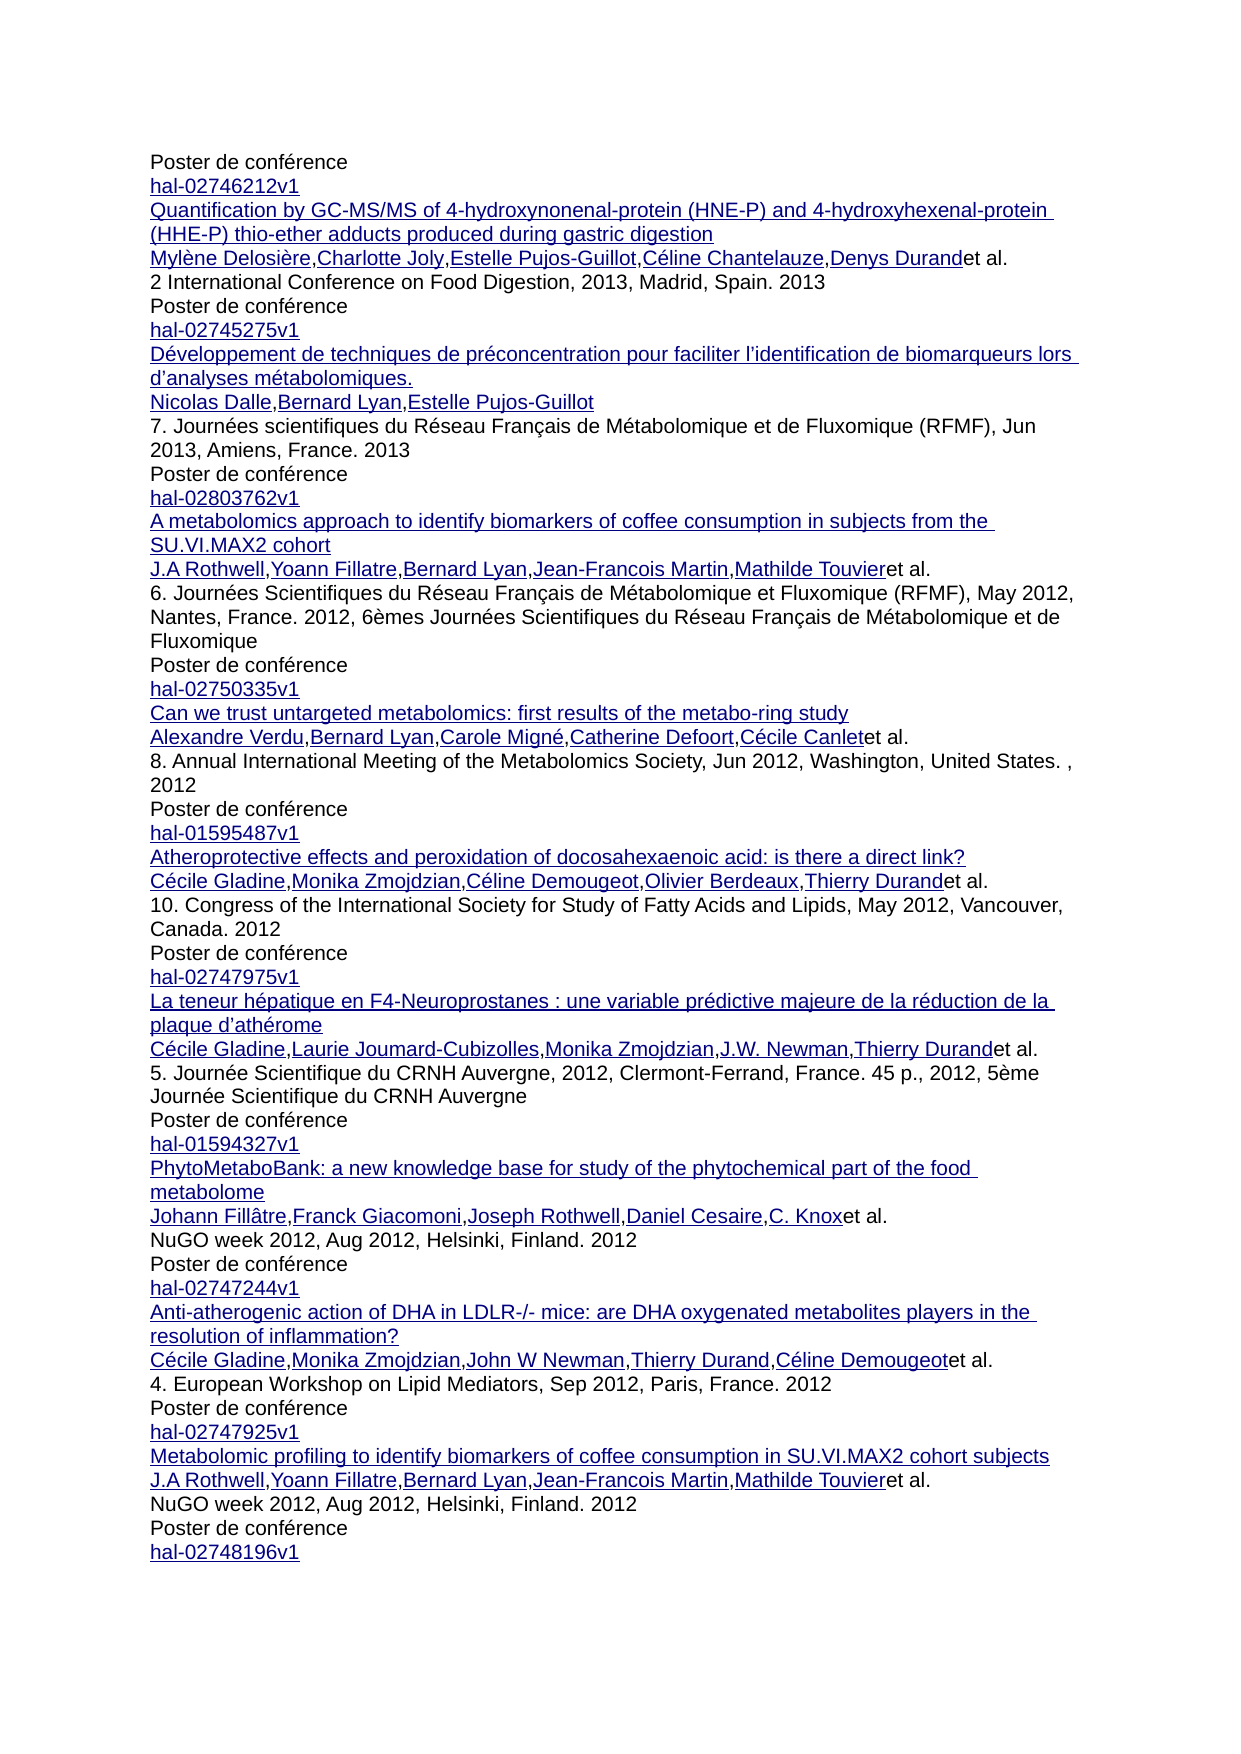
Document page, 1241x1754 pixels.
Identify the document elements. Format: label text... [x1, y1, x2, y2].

table_cell Quantification by GC-MS/MS of 4-hydroxynonenal-protein (HNE-P) and 4-hydroxyhexenal-protein (HHE-P) thio-ether adducts produced during gastric digestion Mylène Delosière,Charlotte Joly,Estelle Pujos-Guillot,Céline Chantelauze,Denys Durandet al. 2 International Conference on Food Digestion, 2013, Madrid, Spain. 2013 Poster de conférence hal-02745275v1 [150, 198, 1090, 342]
table_cell La teneur hépatique en F4-Neuroprostanes : une variable prédictive majeure de la réduction de la plaque d’athérome Cécile Gladine,Laurie Joumard-Cubizolles,Monika Zmojdzian,J.W. Newman,Thierry Durandet al. 5. Journée Scientifique du CRNH Auvergne, 2012, Clermont-Ferrand, France. 45 p., 2012, 5ème Journée Scientifique du CRNH Auvergne Poster de conférence hal-01594327v1 [150, 989, 1090, 1156]
table_cell Poster de conférence hal-02746212v1 [150, 150, 1090, 198]
table_cell Anti-atherogenic action of DHA in LDLR-/- mice: are DHA oxygenated metabolites players in the resolution of inflammation? Cécile Gladine,Monika Zmojdzian,John W Newman,Thierry Durand,Céline Demougeotet al. 4. European Workshop on Lipid Mediators, Sep 2012, Paris, France. 2012 Poster de conférence hal-02747925v1 [150, 1300, 1090, 1444]
table_cell A metabolomics approach to identify biomarkers of coffee consumption in subjects from the SU.VI.MAX2 cohort J.A Rothwell,Yoann Fillatre,Bernard Lyan,Jean-Francois Martin,Mathilde Touvieret al. 6. Journées Scientifiques du Réseau Français de Métabolomique et Fluxomique (RFMF), May 2012, Nantes, France. 2012, 6èmes Journées Scientifiques du Réseau Français de Métabolomique et de Fluxomique Poster de conférence hal-02750335v1 [150, 509, 1090, 701]
table_cell Metabolomic profiling to identify biomarkers of coffee consumption in SU.VI.MAX2 cohort subjects J.A Rothwell,Yoann Fillatre,Bernard Lyan,Jean-Francois Martin,Mathilde Touvieret al. NuGO week 2012, Aug 2012, Helsinki, Finland. 2012 Poster de conférence hal-02748196v1 [150, 1444, 1090, 1563]
table_cell Développement de techniques de préconcentration pour faciliter l’identification de biomarqueurs lors d’analyses métabolomiques. Nicolas Dalle,Bernard Lyan,Estelle Pujos-Guillot 7. Journées scientifiques du Réseau Français de Métabolomique et de Fluxomique (RFMF), Jun 2013, Amiens, France. 2013 Poster de conférence hal-02803762v1 [150, 342, 1090, 509]
table_cell Can we trust untargeted metabolomics: first results of the metabo-ring study Alexandre Verdu,Bernard Lyan,Carole Migné,Catherine Defoort,Cécile Canletet al. 8. Annual International Meeting of the Metabolomics Society, Jun 2012, Washington, United States. , 2012 Poster de conférence hal-01595487v1 [150, 701, 1090, 845]
table_cell Atheroprotective effects and peroxidation of docosahexaenoic acid: is there a direct link? Cécile Gladine,Monika Zmojdzian,Céline Demougeot,Olivier Berdeaux,Thierry Durandet al. 10. Congress of the International Society for Study of Fatty Acids and Lipids, May 2012, Vancouver, Canada. 2012 Poster de conférence hal-02747975v1 [150, 845, 1090, 988]
table_cell PhytoMetaboBank: a new knowledge base for study of the phytochemical part of the food metabolome Johann Fillâtre,Franck Giacomoni,Joseph Rothwell,Daniel Cesaire,C. Knoxet al. NuGO week 2012, Aug 2012, Helsinki, Finland. 2012 Poster de conférence hal-02747244v1 [150, 1156, 1090, 1300]
